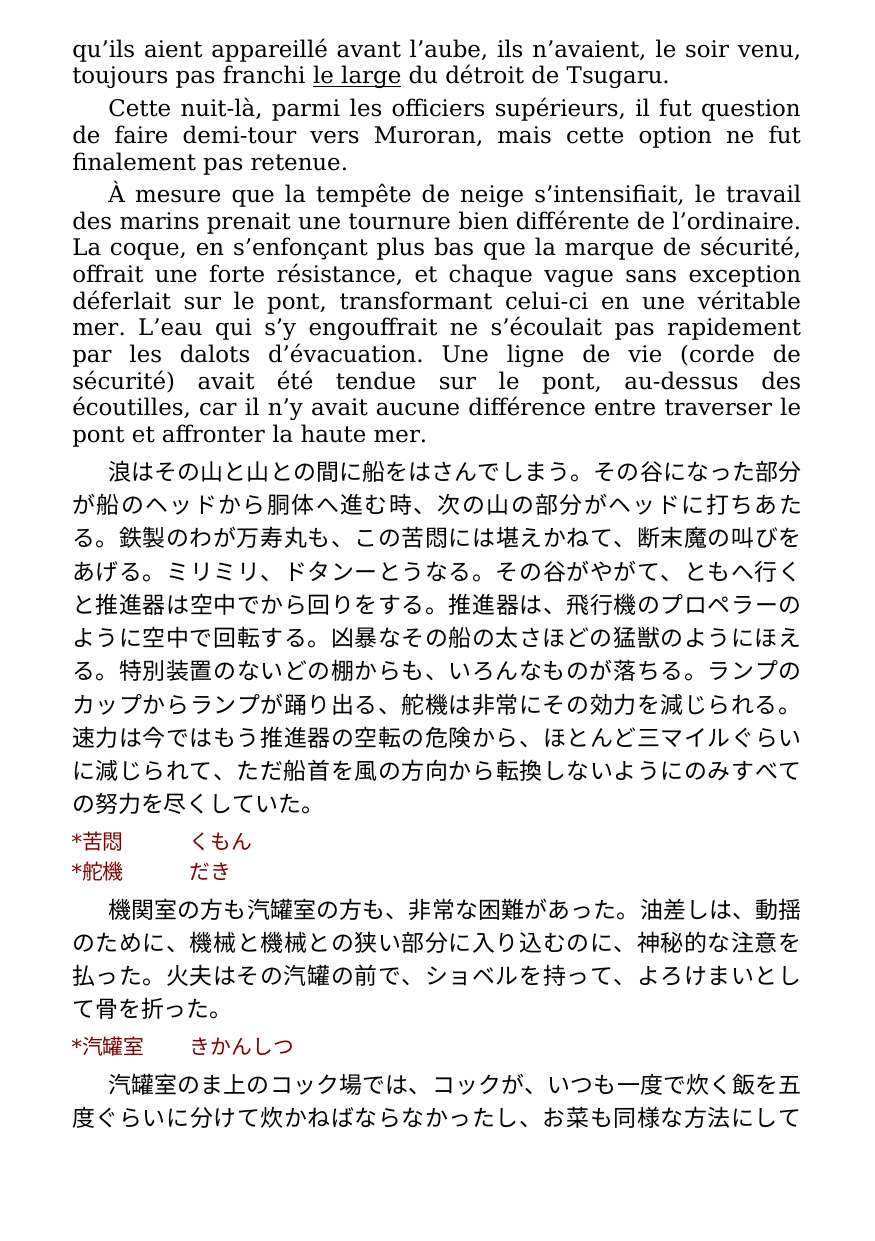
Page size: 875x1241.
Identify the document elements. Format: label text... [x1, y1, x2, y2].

text *舵機 だき [71, 856, 803, 886]
text 機関室の方も汽罐室の方も、非常な困難があった。油差しは、動揺のために、機械と機械との狭い部分に入り込むのに、神秘的な注意を払った。火夫はその汽罐の前で、ショベルを持って、よろけまいとして骨を折った。 [72, 892, 802, 1024]
text Cette nuit-là, parmi les officiers supérieurs, il fut question de faire demi-tour vers Muroran, mais cette option ne fut finalement pas retenue. [72, 95, 802, 175]
text *苦悶 くもん [71, 825, 803, 856]
text qu’ils aient appareillé avant l’aube, ils n’avaient, le soir venu, toujours pas franchi le large du détroit de Tsugaru. [72, 36, 802, 89]
text 浪はその山と山との間に船をはさんでしまう。その谷になった部分が船のヘッドから胴体へ進む時、次の山の部分がヘッドに打ちあたる。鉄製のわが万寿丸も、この苦悶には堪えかねて、断末魔の叫びをあげる。ミリミリ、ドタンーとうなる。その谷がやがて、ともへ行くと推進器は空中でから回りをする。推進器は、飛行機のプロペラーのように空中で回転する。凶暴なその船の太さほどの猛獣のようにほえる。特別装置のないどの棚からも、いろんなものが落ちる。ランプのカップからランプが踊り出る、舵機は非常にその効力を減じられる。速力は今ではもう推進器の空転の危険から、ほとんど三マイルぐらいに減じられて、ただ船首を風の方向から転換しないようにのみすべての努力を尽くしていた。 [72, 454, 802, 819]
text 汽罐室のま上のコック場では、コックが、いつも一度で炊く飯を五度ぐらいに分けて炊かねばならなかったし、お菜も同様な方法にして [72, 1067, 802, 1133]
text À mesure que la tempête de neige s’intensifiait, le travail des marins prenait une tournure bien différente de l’ordinaire. La coque, en s’enfonçant plus bas que la marque de sécurité, offrait une forte résistance, et chaque vague sans exception déferlait sur le pont, transformant celui-ci en une véritable mer. L’eau qui s’y engouffrait ne s’écoulait pas rapidement par les dalots d’évacuation. Une ligne de vie (corde de sécurité) avait été tendue sur le pont, au-dessus des écoutilles, car il n’y avait aucune différence entre traverser le pont et affronter la haute mer. [72, 181, 802, 448]
text *汽罐室 きかんしつ [71, 1031, 803, 1061]
